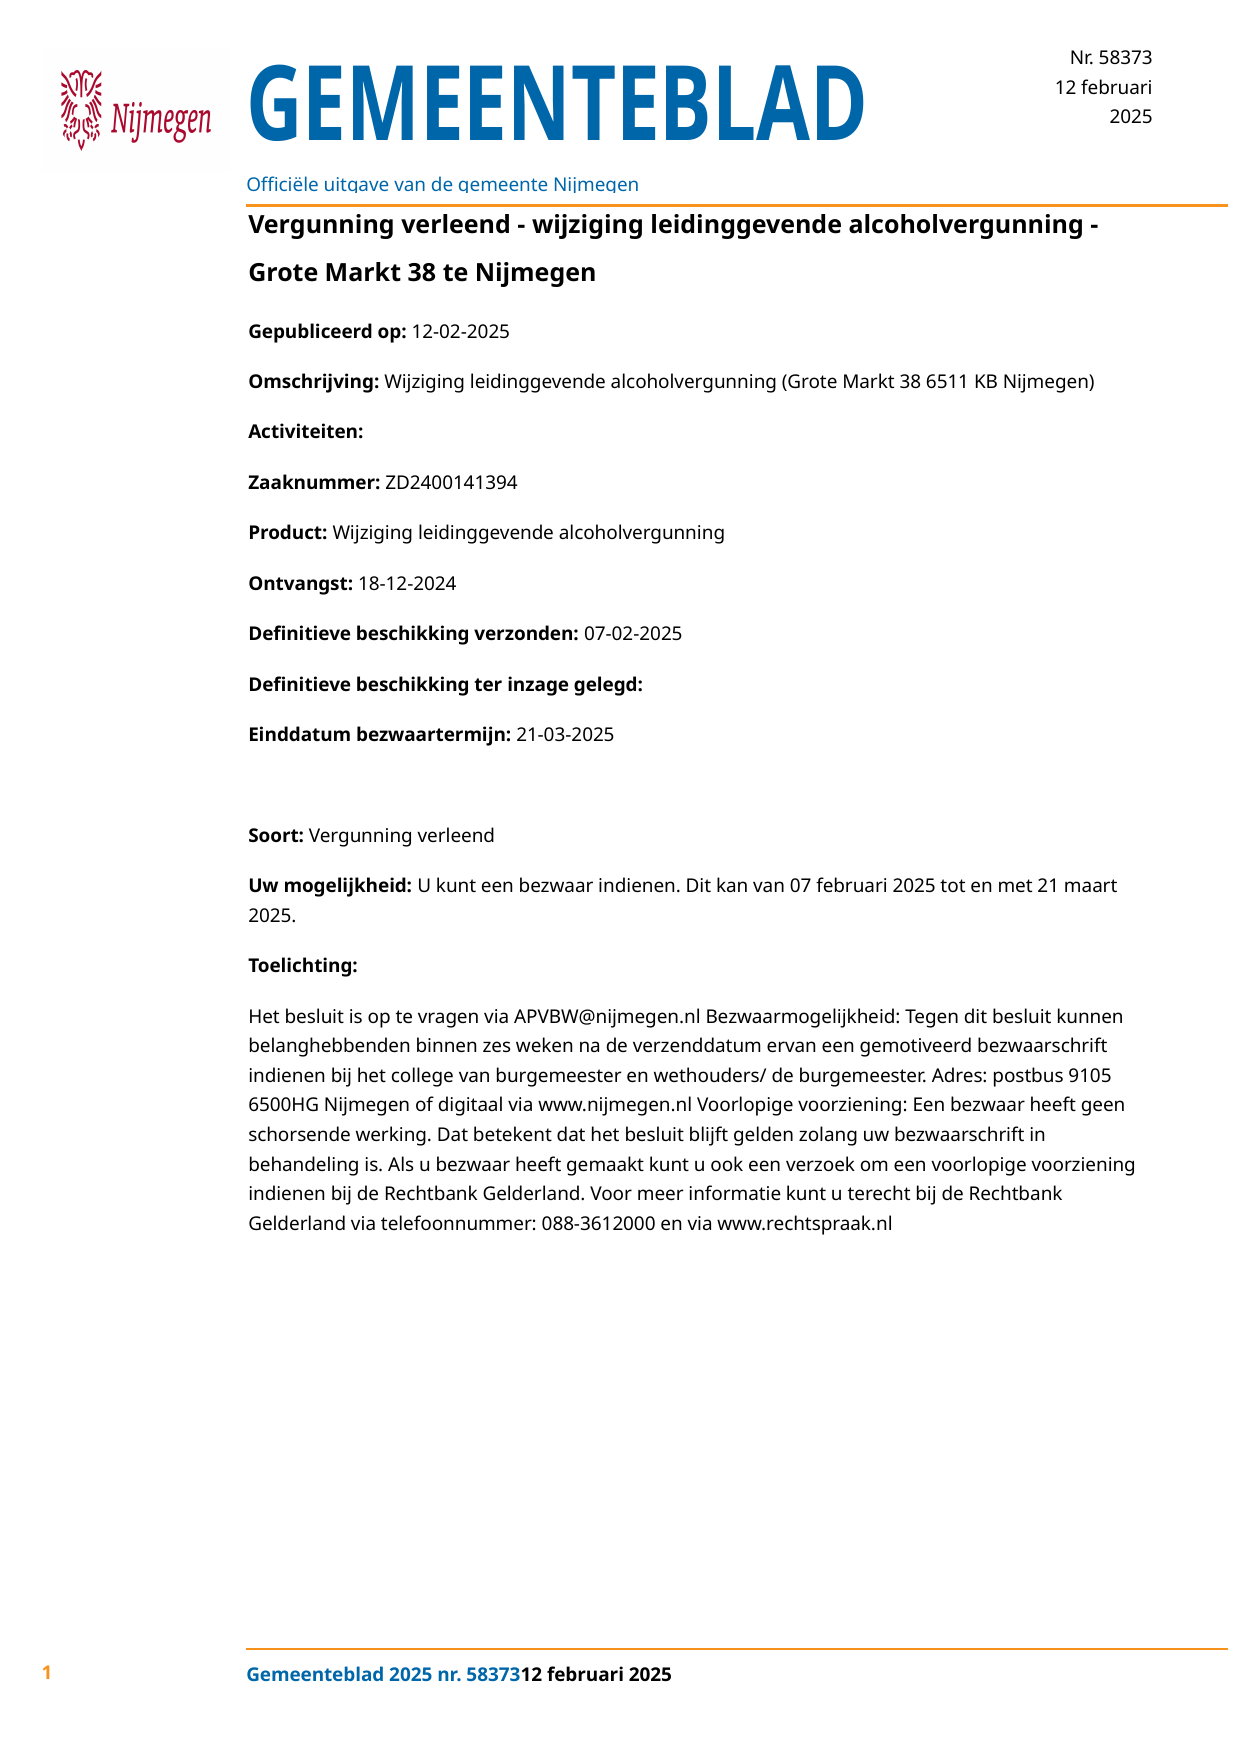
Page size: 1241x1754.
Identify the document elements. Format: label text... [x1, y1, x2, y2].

text Het besluit is op te vragen via APVBW@nijmegen.nl Bezwaarmogelijkheid: Tegen dit besluit kunnen belanghebbenden binnen zes weken na de verzenddatum ervan een gemotiveerd bezwaarschrift indienen bij het college van burgemeester en wethouders/ de burgemeester. Adres: postbus 9105 6500HG Nijmegen of digitaal via www.nijmegen.nl Voorlopige voorziening: Een bezwaar heeft geen schorsende werking. Dat betekent dat het besluit blijft gelden zolang uw bezwaarschrift in behandeling is. Als u bezwaar heeft gemaakt kunt u ook een verzoek om een voorlopige voorziening indienen bij de Rechtbank Gelderland. Voor meer informatie kunt u terecht bij de Rechtbank Gelderland via telefoonnummer: 088-3612000 en via www.rechtspraak.nl [248, 1003, 1152, 1236]
picture [41, 47, 231, 172]
text Product: Wijziging leidinggevende alcoholvergunning [248, 519, 1152, 545]
text Einddatum bezwaartermijn: 21-03-2025 [248, 721, 1152, 747]
text Vergunning verleend - wijziging leidinggevende alcoholvergunning - Grote Markt 38 te Nijmegen [248, 207, 1152, 288]
text Definitieve beschikking verzonden: 07-02-2025 [248, 620, 1152, 646]
text Activiteiten: [248, 419, 1152, 444]
text Soort: Vergunning verleend [248, 822, 1152, 848]
text Omschrijving: Wijziging leidinggevende alcoholvergunning (Grote Markt 38 6511 KB Nijmegen) [248, 368, 1152, 394]
text Gepubliceerd op: 12-02-2025 [248, 318, 1152, 344]
text Toelichting: [248, 952, 1152, 978]
text Definitieve beschikking ter inzage gelegd: [248, 671, 1152, 697]
text Uw mogelijkheid: U kunt een bezwaar indienen. Dit kan van 07 februari 2025 tot en met 21 maart 2025. [248, 872, 1152, 928]
text Zaaknummer: ZD2400141394 [248, 469, 1152, 495]
text Ontvangst: 18-12-2024 [248, 570, 1152, 596]
